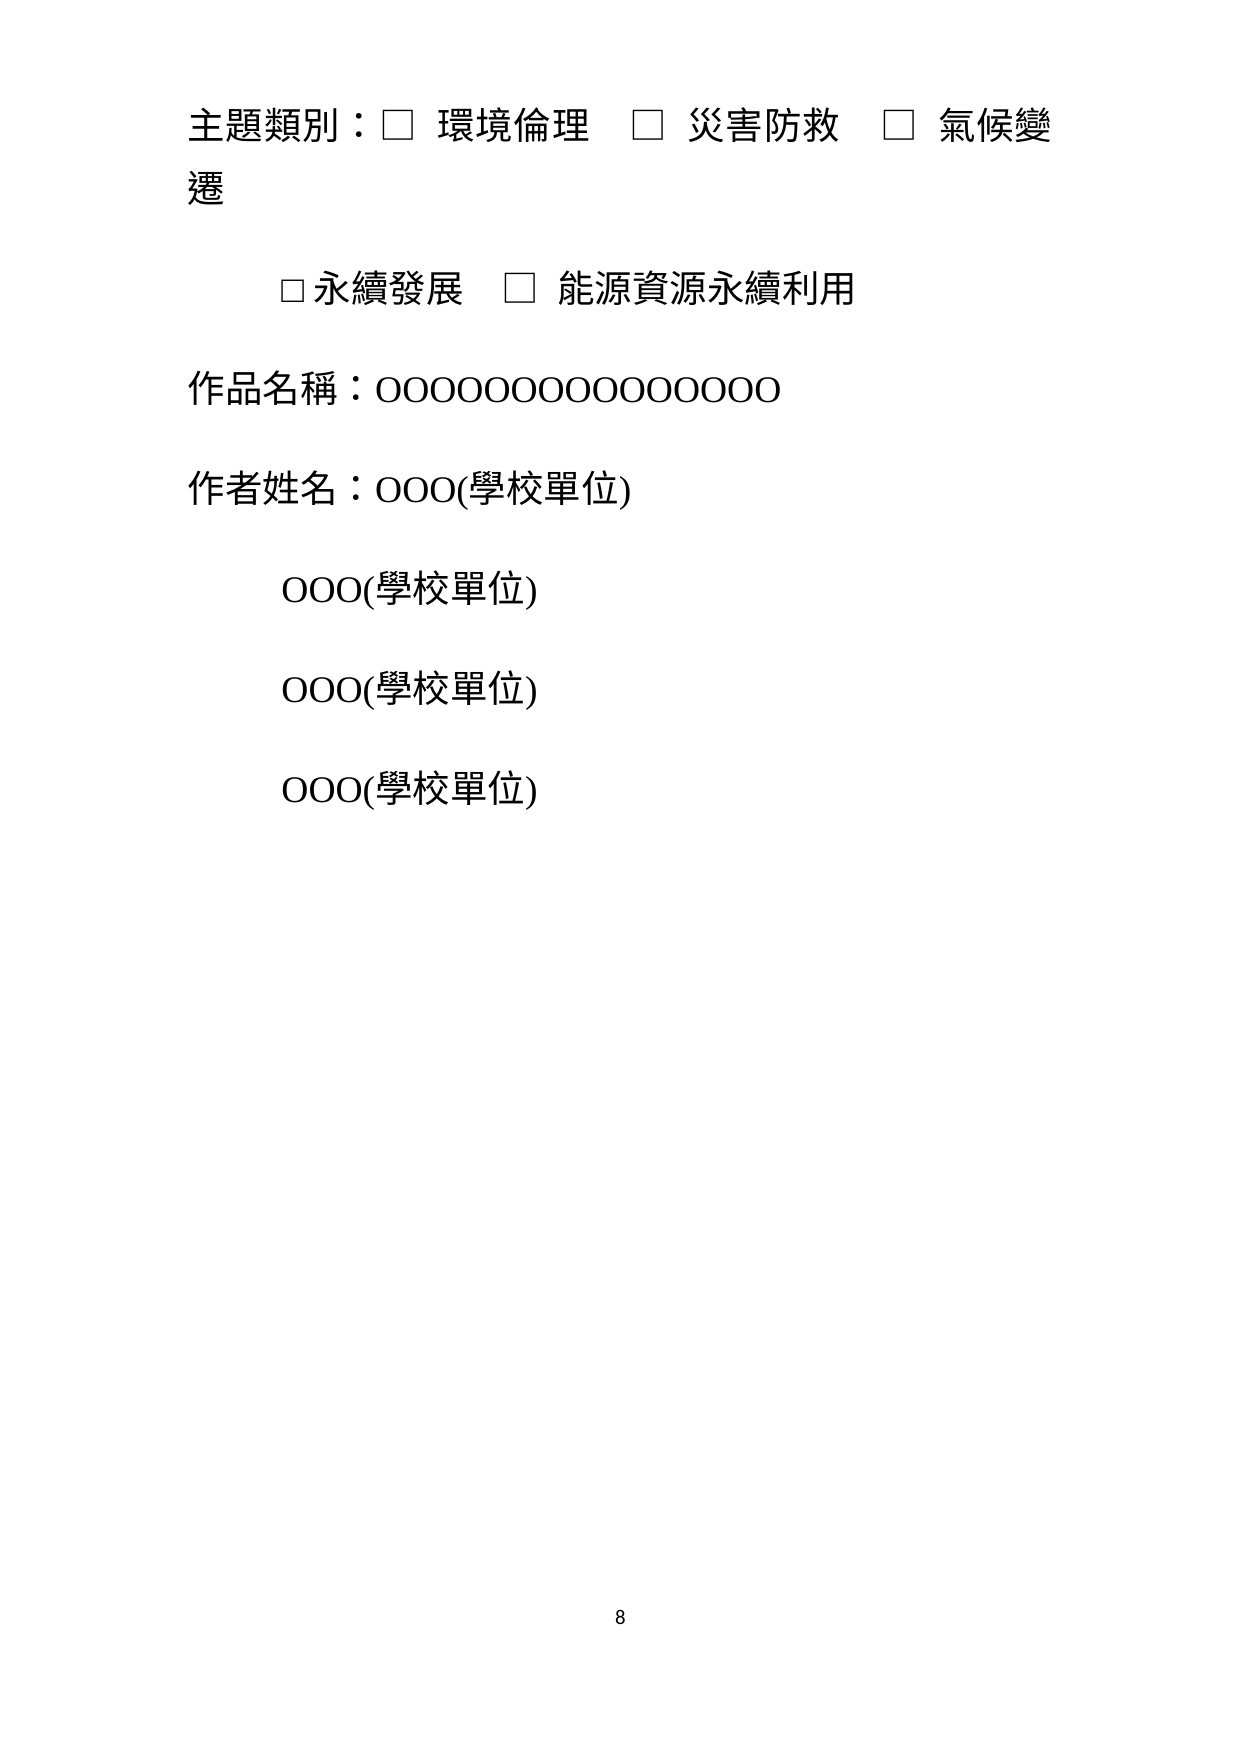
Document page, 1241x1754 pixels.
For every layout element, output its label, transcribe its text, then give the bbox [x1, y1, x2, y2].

text 主題類別：□ 環境倫理 □ 災害防救 □ 氣候變遷 [187, 81, 1053, 206]
text OOO(學校單位) [187, 644, 1053, 706]
text 作品名稱：OOOOOOOOOOOOOOO [187, 344, 1053, 406]
text OOO(學校單位) [187, 744, 1053, 806]
text 作者姓名：OOO(學校單位) [187, 444, 1053, 506]
text OOO(學校單位) [187, 544, 1053, 606]
text □ 永續發展 □ 能源資源永續利用 [187, 244, 1053, 306]
